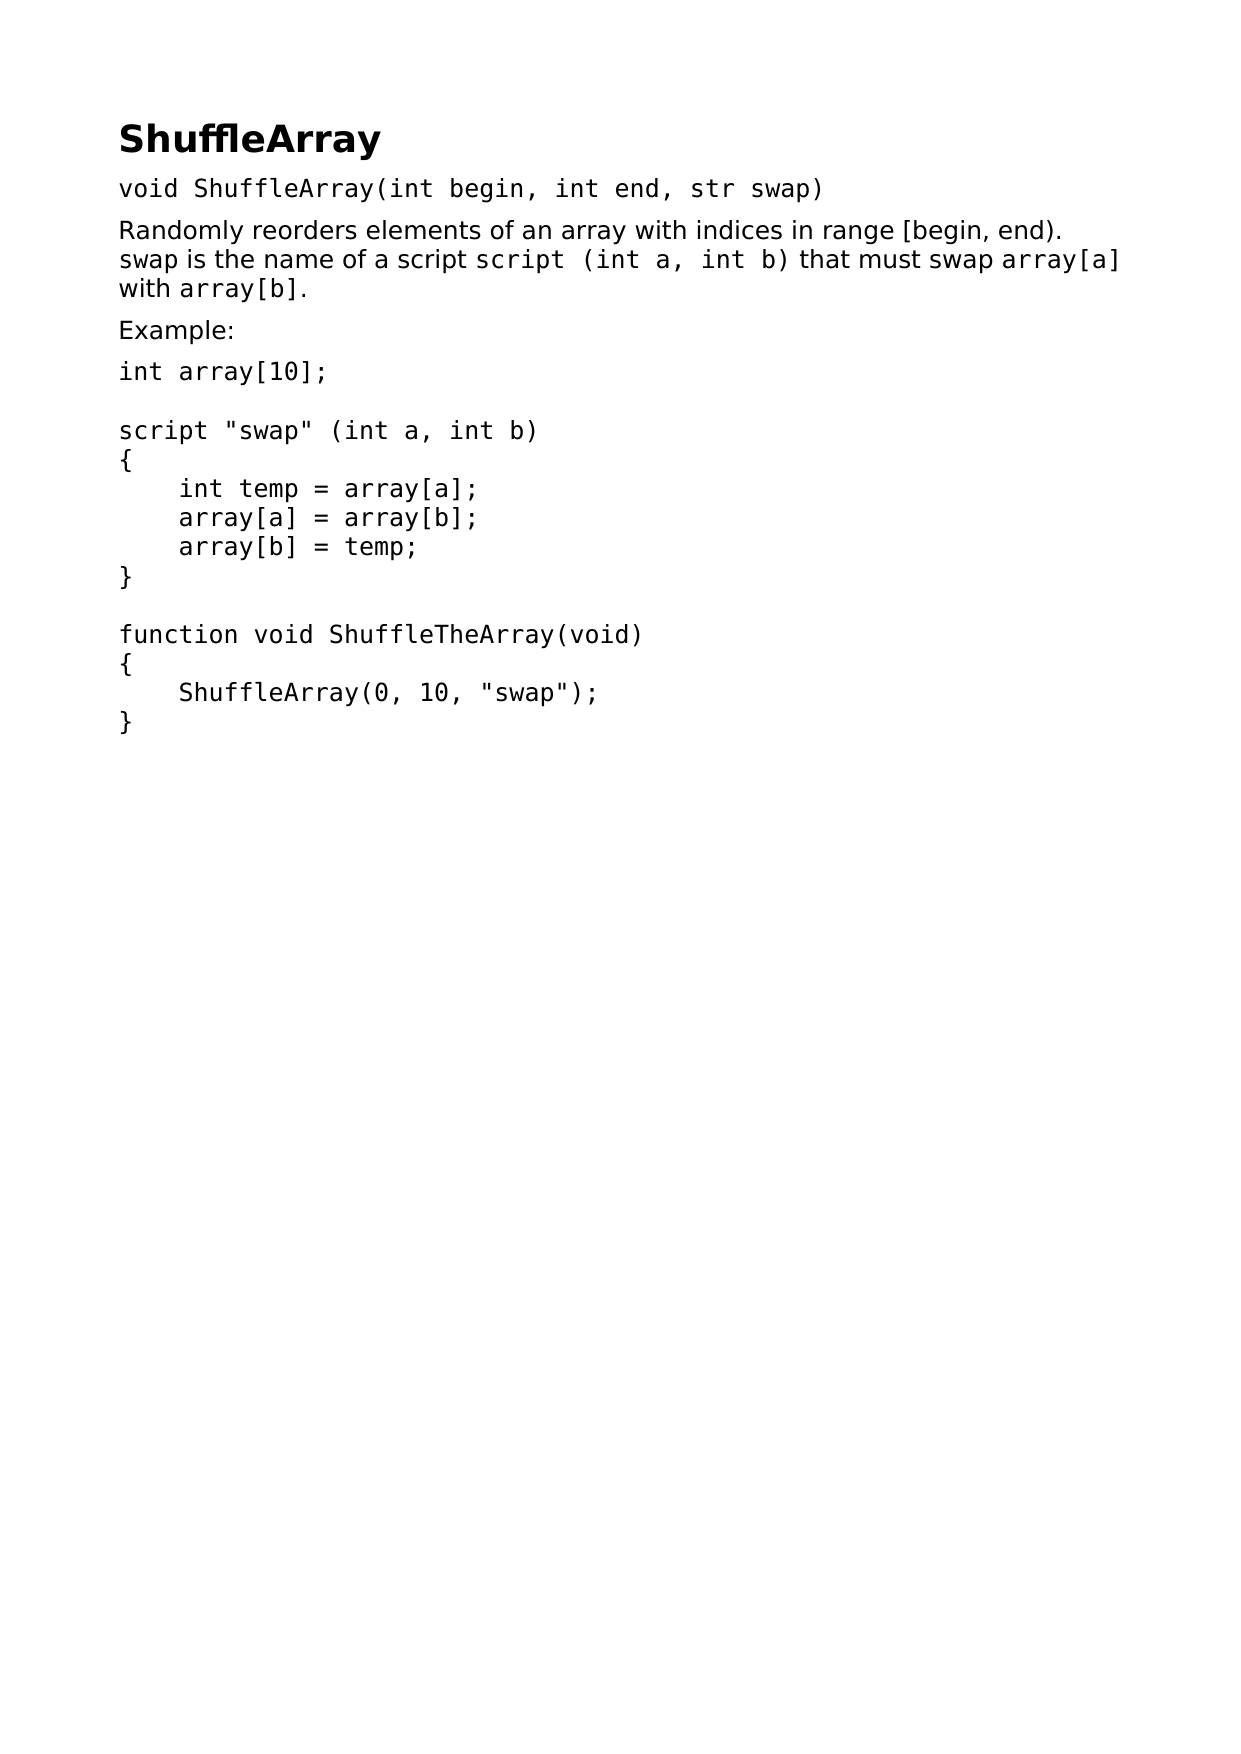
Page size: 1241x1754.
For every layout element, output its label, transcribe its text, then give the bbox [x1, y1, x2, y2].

text Randomly reorders elements of an array with indices in range [begin, end). swap is the name of a script script (int a, int b) that must swap array[a] with array[b]. [118, 216, 1122, 303]
subtitle ShuffleArray [118, 118, 1122, 162]
text Example: [118, 316, 1122, 345]
text int array[10]; script "swap" (int a, int b) { int temp = array[a]; array[a] = array[b]; array[b] = temp; } function void ShuffleTheArray(void) { ShuffleArray(0, 10, "swap"); } [118, 358, 1122, 737]
text void ShuffleArray(int begin, int end, str swap) [118, 174, 1122, 203]
